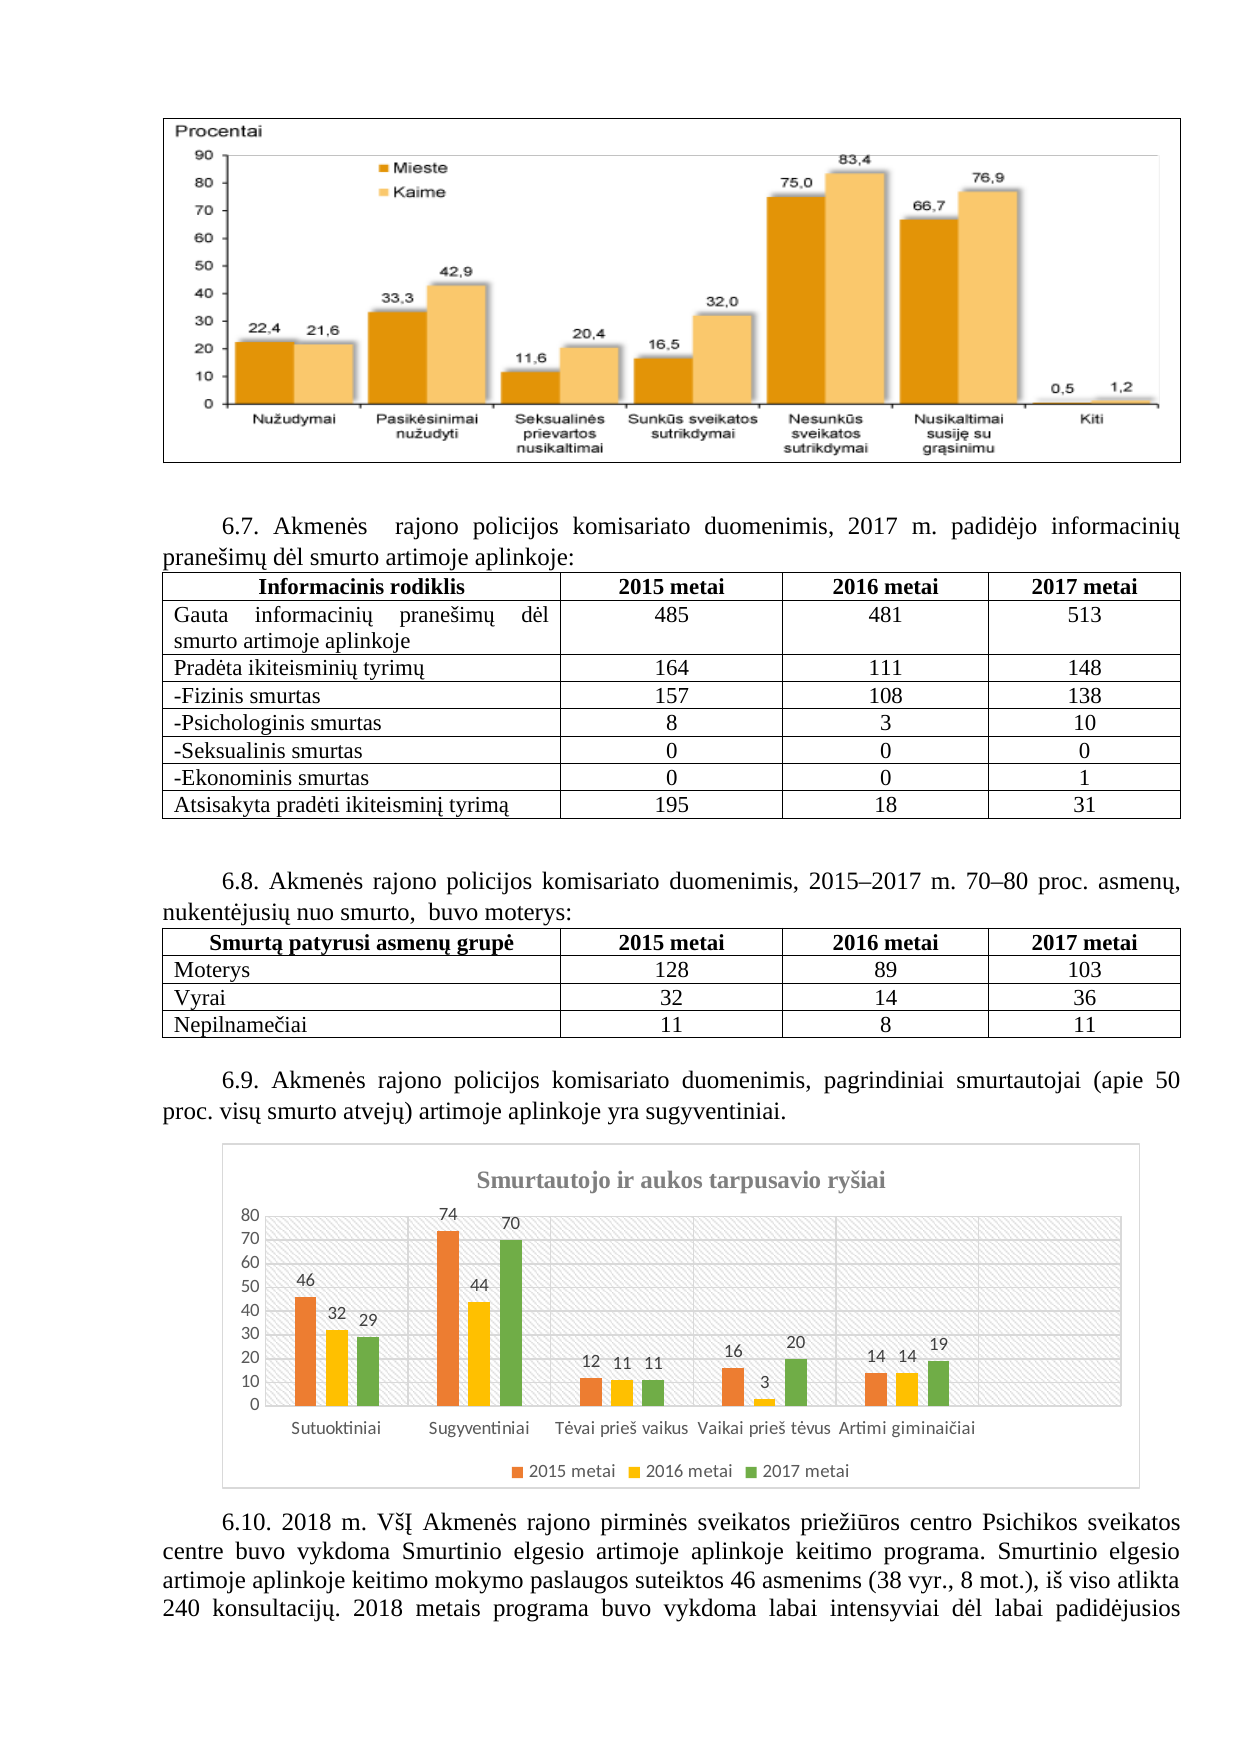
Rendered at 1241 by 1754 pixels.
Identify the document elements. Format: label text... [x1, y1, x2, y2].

table_cell 0 [783, 764, 988, 790]
table_header Informacinis rodiklis [163, 573, 560, 600]
table_cell 18 [783, 791, 988, 818]
table_cell 195 [561, 791, 782, 818]
text 6.7. Akmenės rajono policijos komisariato duomenimis, 2017 m. padidėjo informacinių pranešimų dėl smurto artimoje aplinkoje: [162, 511, 1181, 570]
table_header 2016 metai [783, 929, 988, 955]
table_cell Atsisakyta pradėti ikiteisminį tyrimą [163, 791, 560, 818]
table_cell 11 [989, 1011, 1180, 1037]
table_cell 32 [561, 984, 782, 1010]
text 6.8. Akmenės rajono policijos komisariato duomenimis, 2015–2017 m. 70–80 proc. asmenų, nukentėjusių nuo smurto, buvo moterys: [162, 866, 1181, 926]
table_header 2016 metai [783, 573, 988, 600]
table_cell 1 [989, 764, 1180, 790]
table_cell 148 [989, 655, 1180, 681]
table_cell 89 [783, 956, 988, 982]
table_cell 138 [989, 682, 1180, 708]
table_cell 31 [989, 791, 1180, 818]
table_cell 36 [989, 984, 1180, 1010]
table_cell 164 [561, 655, 782, 681]
table_cell Pradėta ikiteisminių tyrimų [163, 655, 560, 681]
table_cell 8 [561, 709, 782, 736]
table_cell Moterys [163, 956, 560, 982]
text 6.10. 2018 m. VšĮ Akmenės rajono pirminės sveikatos priežiūros centro Psichikos sveikatos centre buvo vykdoma Smurtinio elgesio artimoje aplinkoje keitimo programa. Smurtinio elgesio artimoje aplinkoje keitimo mokymo paslaugos suteiktos 46 asmenims (38 vyr., 8 mot.), iš viso atlikta 240 konsultacijų. 2018 metais programa buvo vykdoma labai intensyviai dėl labai padidėjusios [162, 1507, 1181, 1622]
table_header Smurtą patyrusi asmenų grupė [163, 929, 560, 955]
text 6.9. Akmenės rajono policijos komisariato duomenimis, pagrindiniai smurtautojai (apie 50 proc. visų smurto atvejų) artimoje aplinkoje yra sugyventiniai. [162, 1065, 1181, 1125]
table_cell 103 [989, 956, 1180, 982]
table_cell 3 [783, 709, 988, 736]
table_cell 128 [561, 956, 782, 982]
table_cell 0 [561, 737, 782, 763]
table_cell 8 [783, 1011, 988, 1037]
table_cell Gauta informacinių pranešimų dėl smurto artimoje aplinkoje [163, 601, 560, 653]
table_cell Nepilnamečiai [163, 1011, 560, 1037]
table_cell 157 [561, 682, 782, 708]
table_cell 485 [561, 601, 782, 653]
table_header 2015 metai [561, 573, 782, 600]
table_cell -Seksualinis smurtas [163, 737, 560, 763]
table_cell 481 [783, 601, 988, 653]
table_header 2017 metai [989, 573, 1180, 600]
table_cell 108 [783, 682, 988, 708]
table_cell Vyrai [163, 984, 560, 1010]
table_cell 0 [989, 737, 1180, 763]
table_cell -Psichologinis smurtas [163, 709, 560, 736]
table_cell 111 [783, 655, 988, 681]
table_cell 14 [783, 984, 988, 1010]
table_cell -Fizinis smurtas [163, 682, 560, 708]
table_cell 0 [561, 764, 782, 790]
table_header 2017 metai [989, 929, 1180, 955]
table_cell -Ekonominis smurtas [163, 764, 560, 790]
table_cell 513 [989, 601, 1180, 653]
table_cell 10 [989, 709, 1180, 736]
table_cell 11 [561, 1011, 782, 1037]
table_cell 0 [783, 737, 988, 763]
table_header 2015 metai [561, 929, 782, 955]
